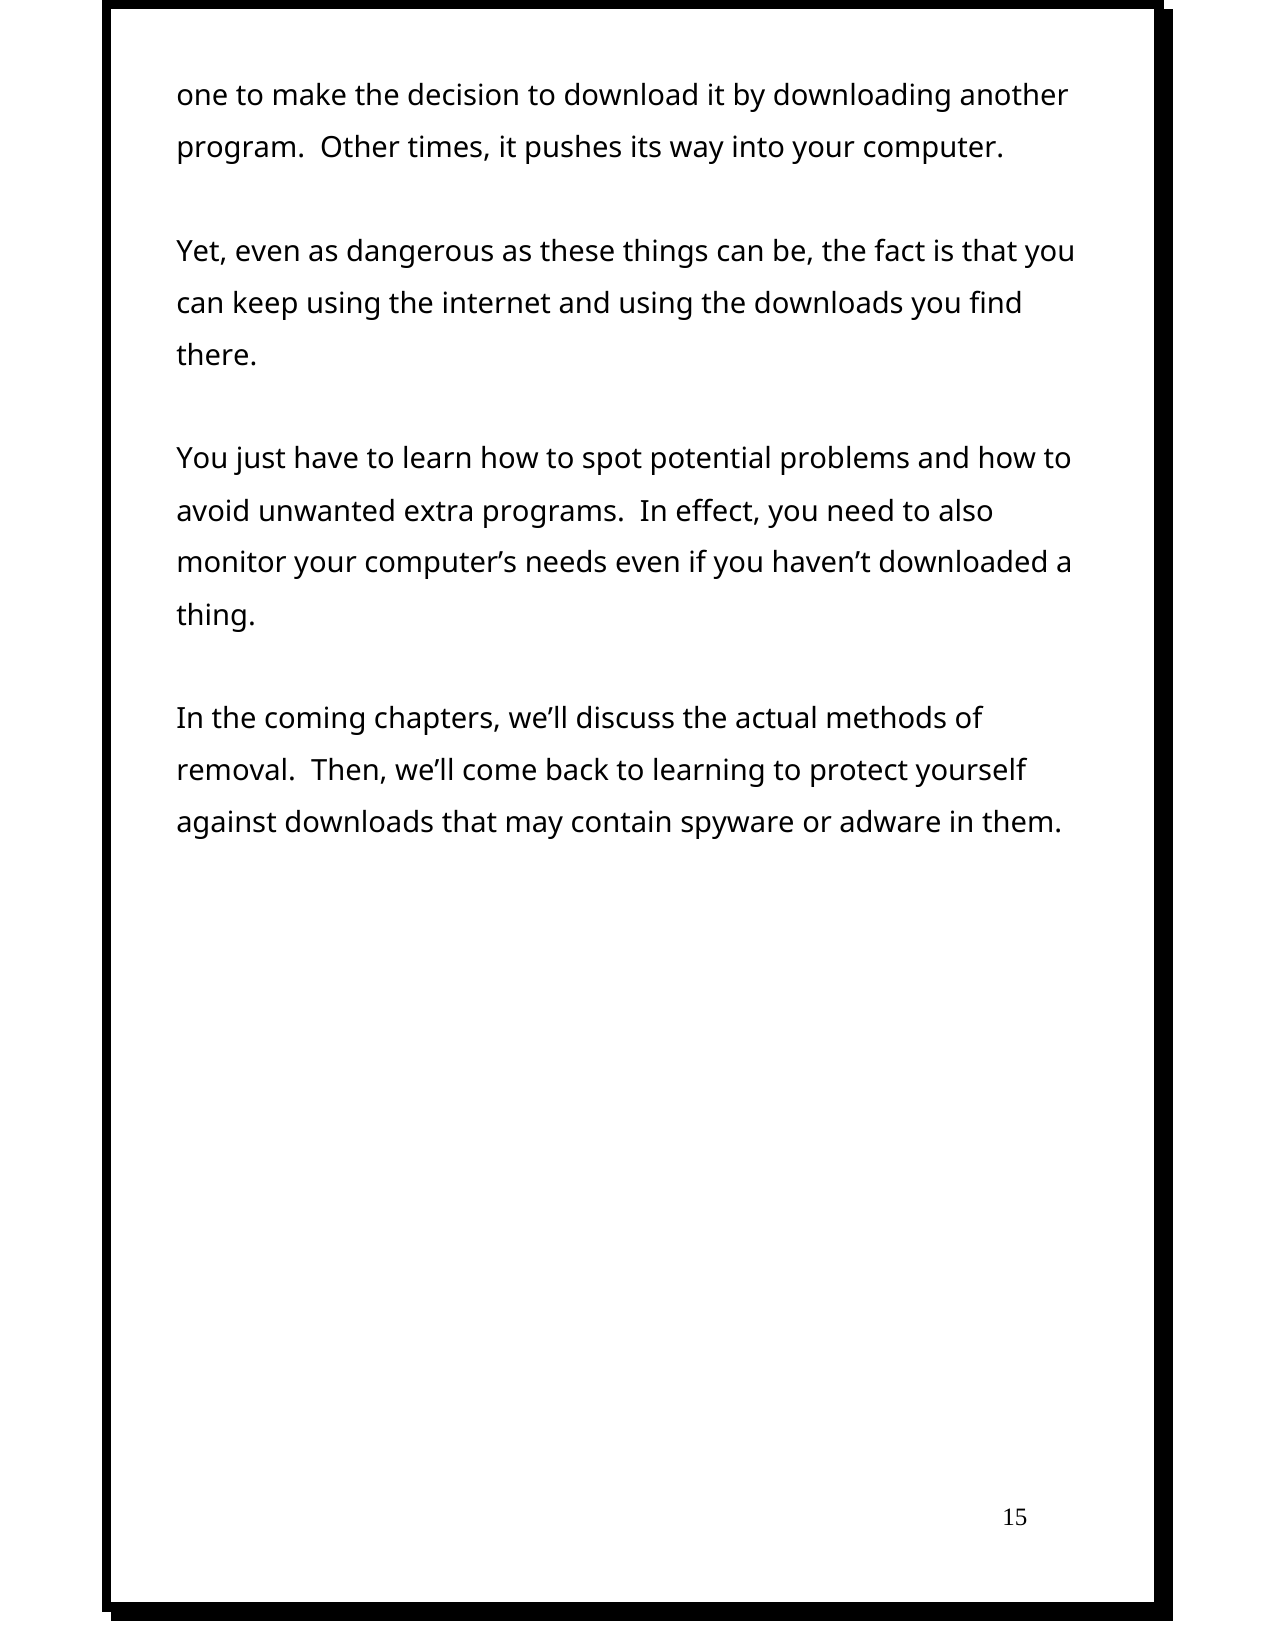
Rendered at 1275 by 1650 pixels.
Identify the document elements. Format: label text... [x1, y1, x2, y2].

text Yet, even as dangerous as these things can be, the fact is that you can keep using the internet and using the downloads you find there. [176, 178, 1089, 373]
text You just have to learn how to spot potential problems and how to avoid unwanted extra programs. In effect, you need to also monitor your computer’s needs even if you haven’t downloaded a thing. [176, 438, 1089, 633]
text one to make the decision to download it by downloading another program. Other times, it pushes its way into your computer. [176, 74, 1089, 166]
text In the coming chapters, we’ll discuss the actual methods of removal. Then, we’ll come back to learning to protect yourself against downloads that may contain spyware or adware in them. [176, 698, 1089, 841]
